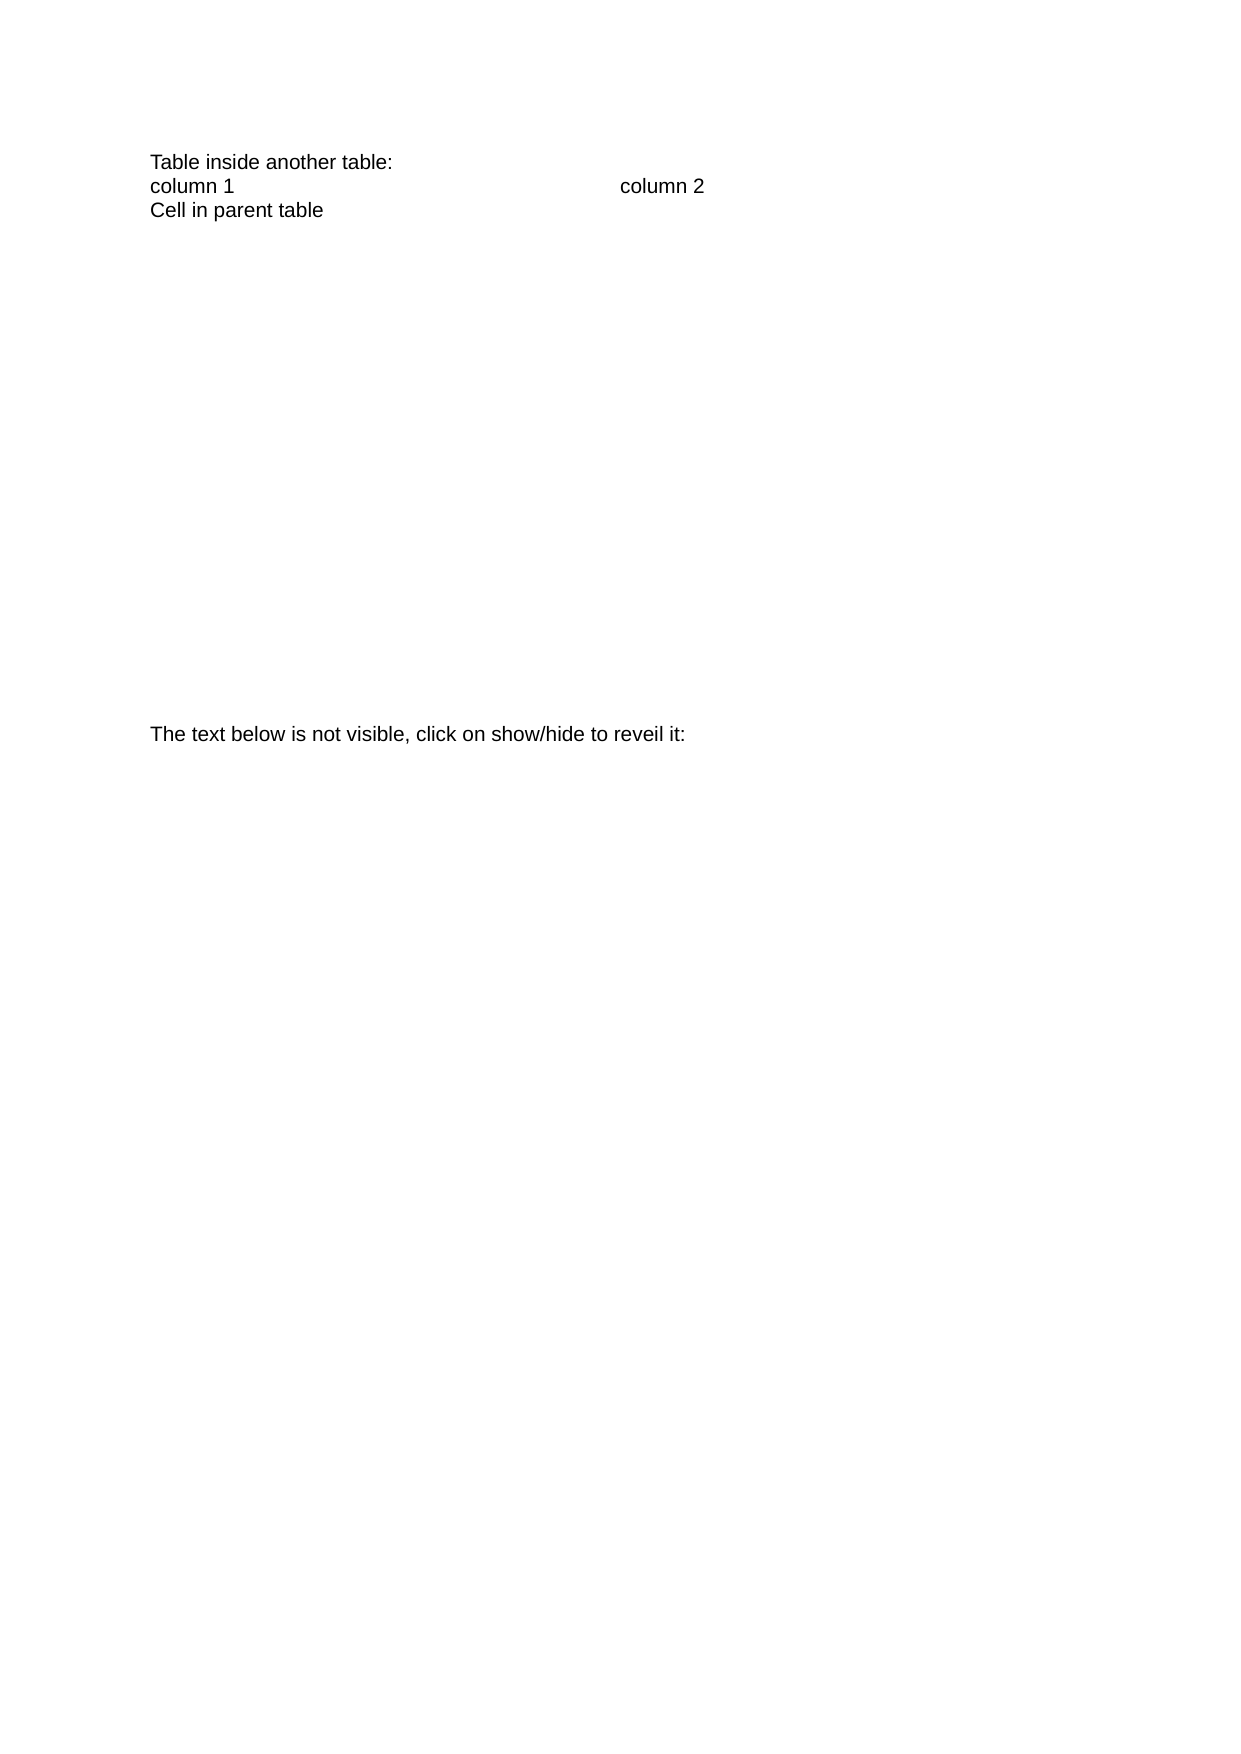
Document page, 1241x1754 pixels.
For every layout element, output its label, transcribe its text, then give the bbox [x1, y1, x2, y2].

table_header column 2 [620, 174, 1090, 198]
table_header column 1 [150, 174, 620, 198]
text The text below is not visible, click on show/hide to reveil it: [150, 722, 1090, 746]
table_cell Cell in parent table [150, 198, 1090, 222]
text Table inside another table: [150, 150, 1090, 174]
